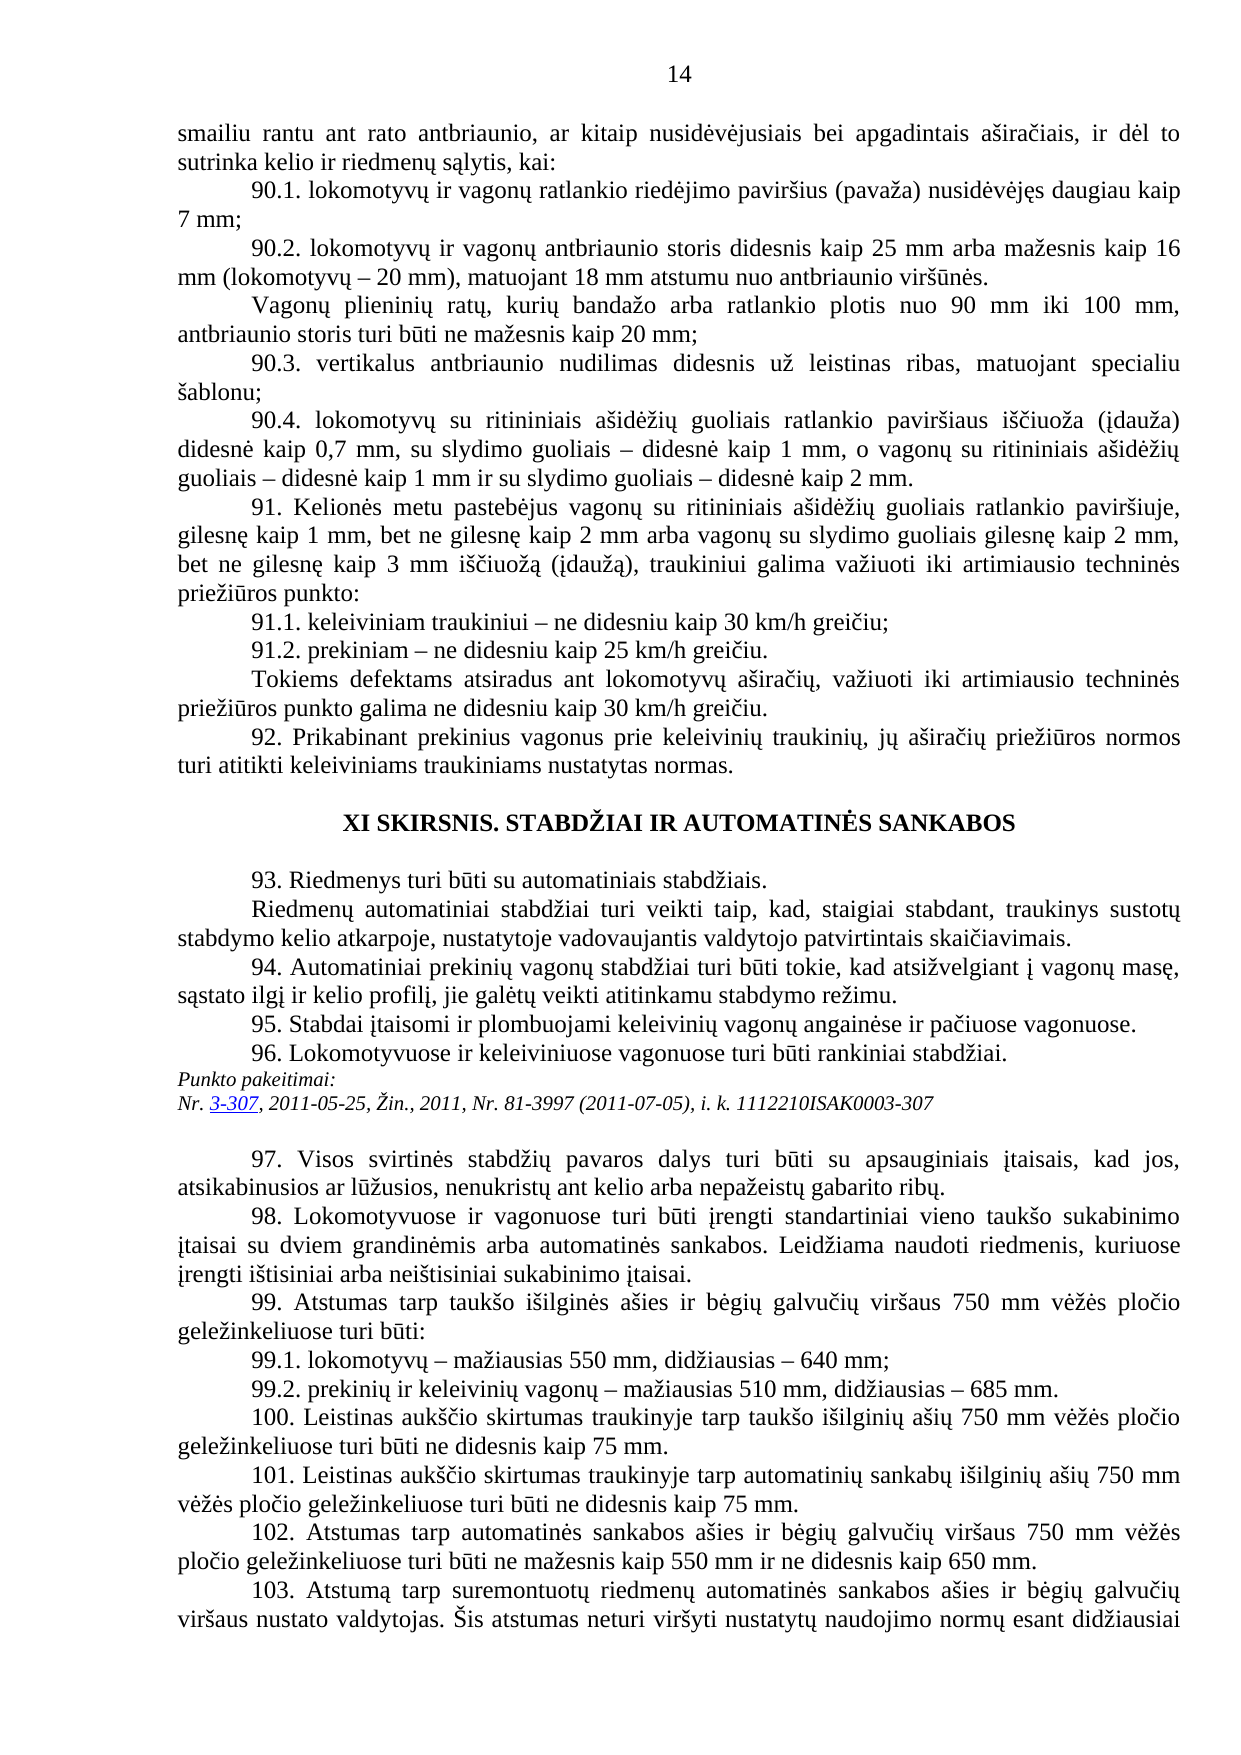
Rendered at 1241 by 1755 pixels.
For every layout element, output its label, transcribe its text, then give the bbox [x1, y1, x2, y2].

text 92. Prikabinant prekinius vagonus prie keleivinių traukinių, jų aširačių priežiūros normos turi atitikti keleiviniams traukiniams nustatytas normas. [177, 722, 1181, 779]
text 98. Lokomotyvuose ir vagonuose turi būti įrengti standartiniai vieno taukšo sukabinimo įtaisai su dviem grandinėmis arba automatinės sankabos. Leidžiama naudoti riedmenis, kuriuose įrengti ištisiniai arba neištisiniai sukabinimo įtaisai. [177, 1201, 1181, 1287]
text 99.2. prekinių ir keleivinių vagonų – mažiausias 510 mm, didžiausias – 685 mm. [177, 1374, 1181, 1402]
text 99.1. lokomotyvų – mažiausias 550 mm, didžiausias – 640 mm; [177, 1345, 1181, 1374]
text 90.3. vertikalus antbriaunio nudilimas didesnis už leistinas ribas, matuojant specialiu šablonu; [177, 348, 1181, 406]
text Punkto pakeitimai: [177, 1067, 1181, 1091]
text 102. Atstumas tarp automatinės sankabos ašies ir bėgių galvučių viršaus 750 mm vėžės pločio geležinkeliuose turi būti ne mažesnis kaip 550 mm ir ne didesnis kaip 650 mm. [177, 1517, 1181, 1575]
text 100. Leistinas aukščio skirtumas traukinyje tarp taukšo išilginių ašių 750 mm vėžės pločio geležinkeliuose turi būti ne didesnis kaip 75 mm. [177, 1402, 1181, 1460]
text 95. Stabdai įtaisomi ir plombuojami keleivinių vagonų angainėse ir pačiuose vagonuose. [177, 1009, 1181, 1038]
text 94. Automatiniai prekinių vagonų stabdžiai turi būti tokie, kad atsižvelgiant į vagonų masę, sąstato ilgį ir kelio profilį, jie galėtų veikti atitinkamu stabdymo režimu. [177, 952, 1181, 1009]
text 99. Atstumas tarp taukšo išilginės ašies ir bėgių galvučių viršaus 750 mm vėžės pločio geležinkeliuose turi būti: [177, 1287, 1181, 1345]
text 90.4. lokomotyvų su ritininiais ašidėžių guoliais ratlankio paviršiaus iščiuoža (įdauža) didesnė kaip 0,7 mm, su slydimo guoliais – didesnė kaip 1 mm, o vagonų su ritininiais ašidėžių guoliais – didesnė kaip 1 mm ir su slydimo guoliais – didesnė kaip 2 mm. [177, 406, 1181, 492]
text smailiu rantu ant rato antbriaunio, ar kitaip nusidėvėjusiais bei apgadintais aširačiais, ir dėl to sutrinka kelio ir riedmenų sąlytis, kai: [177, 118, 1181, 176]
text 90.2. lokomotyvų ir vagonų antbriaunio storis didesnis kaip 25 mm arba mažesnis kaip 16 mm (lokomotyvų – 20 mm), matuojant 18 mm atstumu nuo antbriaunio viršūnės. [177, 233, 1181, 291]
text 96. Lokomotyvuose ir keleiviniuose vagonuose turi būti rankiniai stabdžiai. [177, 1038, 1181, 1067]
text XI SKIRSNIS. STABDŽIAI IR AUTOMATINĖS SANKABOS [177, 808, 1181, 837]
text 91.2. prekiniam – ne didesniu kaip 25 km/h greičiu. [177, 636, 1181, 664]
text Vagonų plieninių ratų, kurių bandažo arba ratlankio plotis nuo 90 mm iki 100 mm, antbriaunio storis turi būti ne mažesnis kaip 20 mm; [177, 291, 1181, 348]
text 91.1. keleiviniam traukiniui – ne didesniu kaip 30 km/h greičiu; [177, 607, 1181, 636]
text 101. Leistinas aukščio skirtumas traukinyje tarp automatinių sankabų išilginių ašių 750 mm vėžės pločio geležinkeliuose turi būti ne didesnis kaip 75 mm. [177, 1460, 1181, 1517]
text 103. Atstumą tarp suremontuotų riedmenų automatinės sankabos ašies ir bėgių galvučių viršaus nustato valdytojas. Šis atstumas neturi viršyti nustatytų naudojimo normų esant didžiausiai [177, 1575, 1181, 1632]
text Tokiems defektams atsiradus ant lokomotyvų aširačių, važiuoti iki artimiausio techninės priežiūros punkto galima ne didesniu kaip 30 km/h greičiu. [177, 664, 1181, 722]
text 90.1. lokomotyvų ir vagonų ratlankio riedėjimo paviršius (pavaža) nusidėvėjęs daugiau kaip 7 mm; [177, 176, 1181, 233]
text Riedmenų automatiniai stabdžiai turi veikti taip, kad, staigiai stabdant, traukinys sustotų stabdymo kelio atkarpoje, nustatytoje vadovaujantis valdytojo patvirtintais skaičiavimais. [177, 894, 1181, 952]
text 97. Visos svirtinės stabdžių pavaros dalys turi būti su apsauginiais įtaisais, kad jos, atsikabinusios ar lūžusios, nenukristų ant kelio arba nepažeistų gabarito ribų. [177, 1144, 1181, 1201]
text 91. Kelionės metu pastebėjus vagonų su ritininiais ašidėžių guoliais ratlankio paviršiuje, gilesnę kaip 1 mm, bet ne gilesnę kaip 2 mm arba vagonų su slydimo guoliais gilesnę kaip 2 mm, bet ne gilesnę kaip 3 mm iščiuožą (įdaužą), traukiniui galima važiuoti iki artimiausio techninės priežiūros punkto: [177, 492, 1181, 607]
text 93. Riedmenys turi būti su automatiniais stabdžiais. [177, 866, 1181, 894]
text Nr. 3-307, 2011-05-25, Žin., 2011, Nr. 81-3997 (2011-07-05), i. k. 1112210ISAK0003-307 [177, 1091, 1181, 1115]
